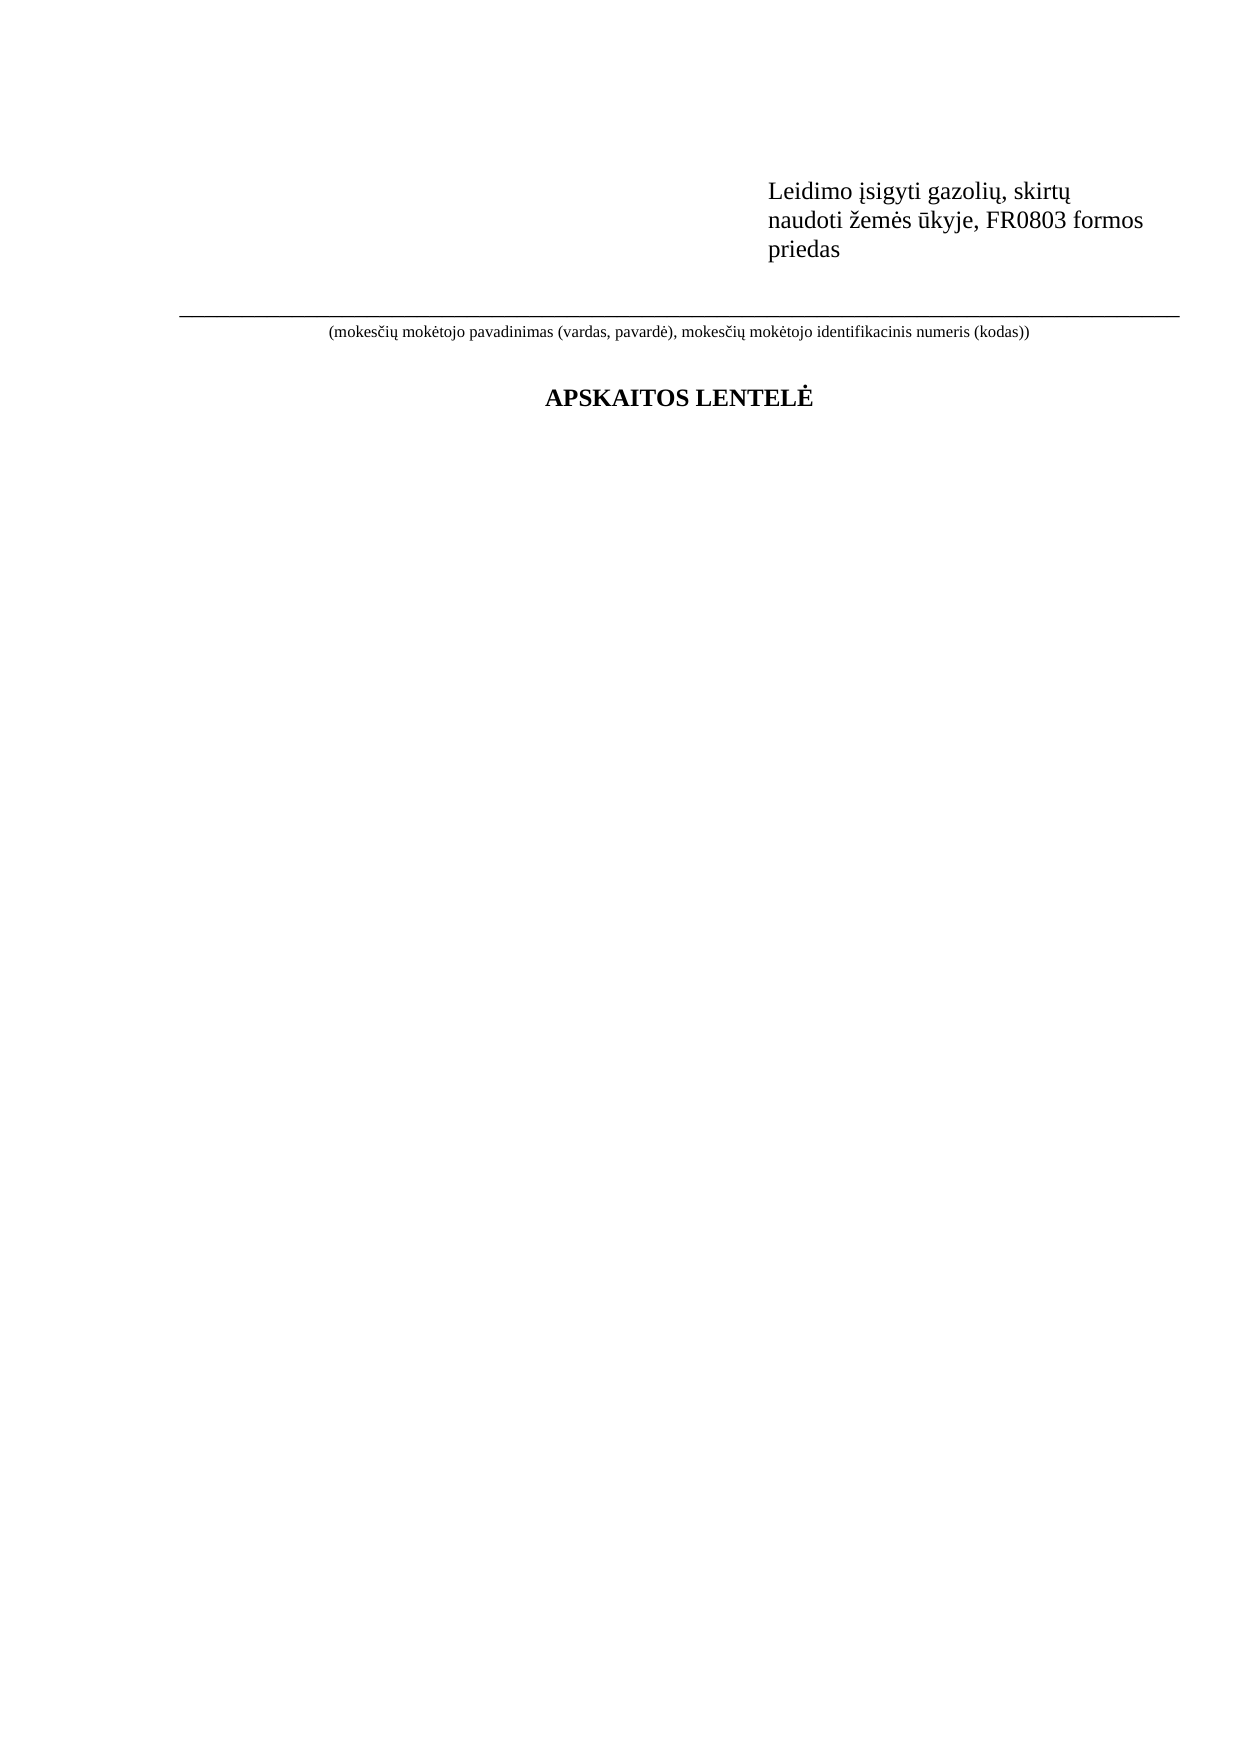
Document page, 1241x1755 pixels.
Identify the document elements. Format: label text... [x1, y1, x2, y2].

text Leidimo įsigyti gazolių, skirtų [177, 176, 1181, 205]
text APSKAITOS LENTELĖ [177, 383, 1181, 412]
text ________________________________________________________________________________ [177, 291, 1181, 320]
text naudoti žemės ūkyje, FR0803 formos [177, 205, 1181, 234]
text (mokesčių mokėtojo pavadinimas (vardas, pavardė), mokesčių mokėtojo identifikacinis numeris (kodas)) [177, 322, 1181, 351]
text priedas [177, 234, 1181, 263]
